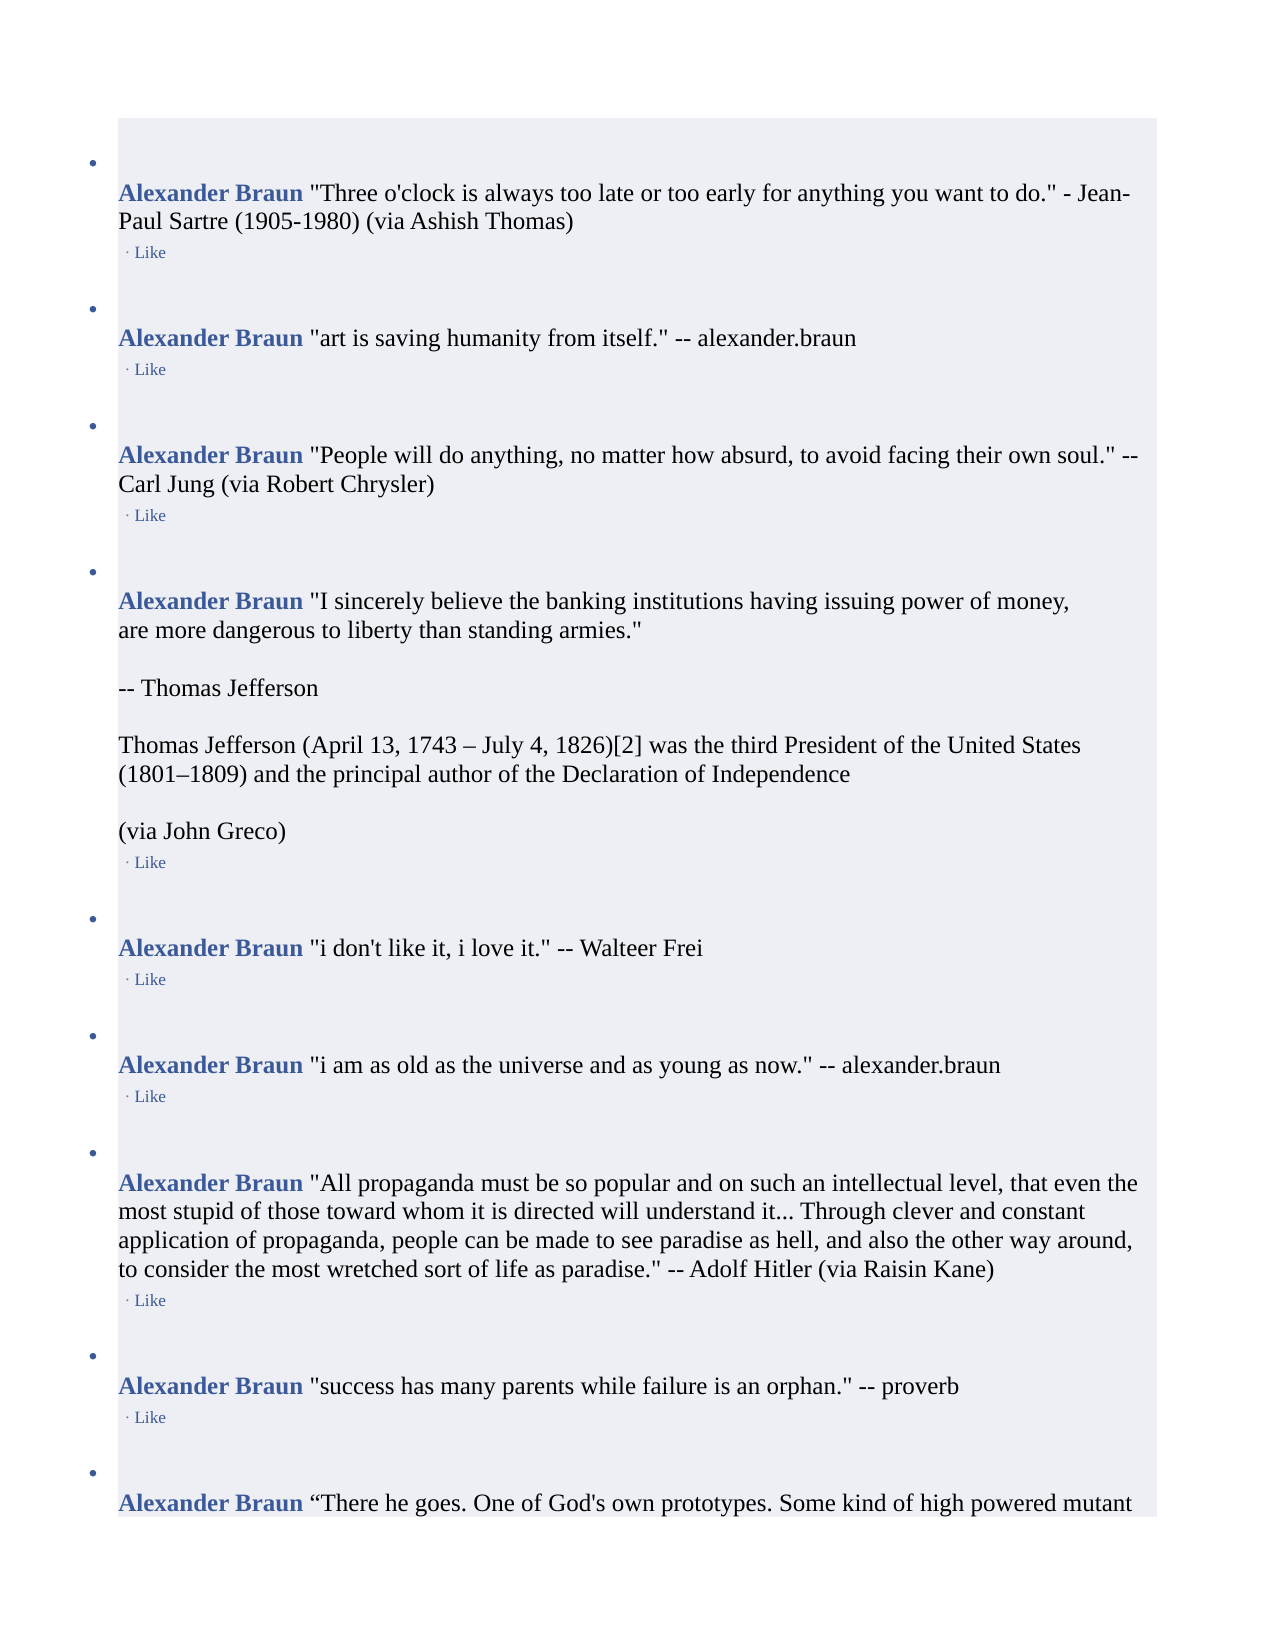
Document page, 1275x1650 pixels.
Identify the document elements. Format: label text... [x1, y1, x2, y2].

list · Like [118, 235, 1157, 264]
list · Like [118, 1400, 1157, 1428]
list Alexander Braun "i don't like it, i love it." -- Walteer Frei [118, 933, 1157, 962]
list · Like [118, 962, 1157, 991]
list Alexander Braun "I sincerely believe the banking institutions having issuing power of money, are more dangerous to liberty than standing armies." -- Thomas Jefferson Thomas Jefferson (April 13, 1743 – July 4, 1826)[2] was the third President of the United States (1801–1809) and the principal author of the Declaration of Independence (via John Greco) [118, 586, 1157, 845]
list · Like [118, 1283, 1157, 1311]
list Alexander Braun "All propaganda must be so popular and on such an intellectual level, that even the most stupid of those toward whom it is directed will understand it... Through clever and constant application of propaganda, people can be made to see paradise as hell, and also the other way around, to consider the most wretched sort of life as paradise." -- Adolf Hitler (via Raisin Kane) [118, 1168, 1157, 1283]
list Alexander Braun "Three o'clock is always too late or too early for anything you want to do." - Jean-Paul Sartre (1905-1980) (via Ashish Thomas) [118, 178, 1157, 235]
list Alexander Braun "art is saving humanity from itself." -- alexander.braun [118, 323, 1157, 352]
list · Like [118, 845, 1157, 874]
list Alexander Braun "success has many parents while failure is an orphan." -- proverb [118, 1371, 1157, 1400]
list Alexander Braun "i am as old as the universe and as young as now." -- alexander.braun [118, 1051, 1157, 1079]
list · Like [118, 352, 1157, 381]
list Alexander Braun "People will do anything, no matter how absurd, to avoid facing their own soul." -- Carl Jung (via Robert Chrysler) [118, 441, 1157, 498]
list · Like [118, 498, 1157, 527]
list Alexander Braun “There he goes. One of God's own prototypes. Some kind of high powered mutant [118, 1488, 1157, 1517]
list · Like [118, 1079, 1157, 1108]
